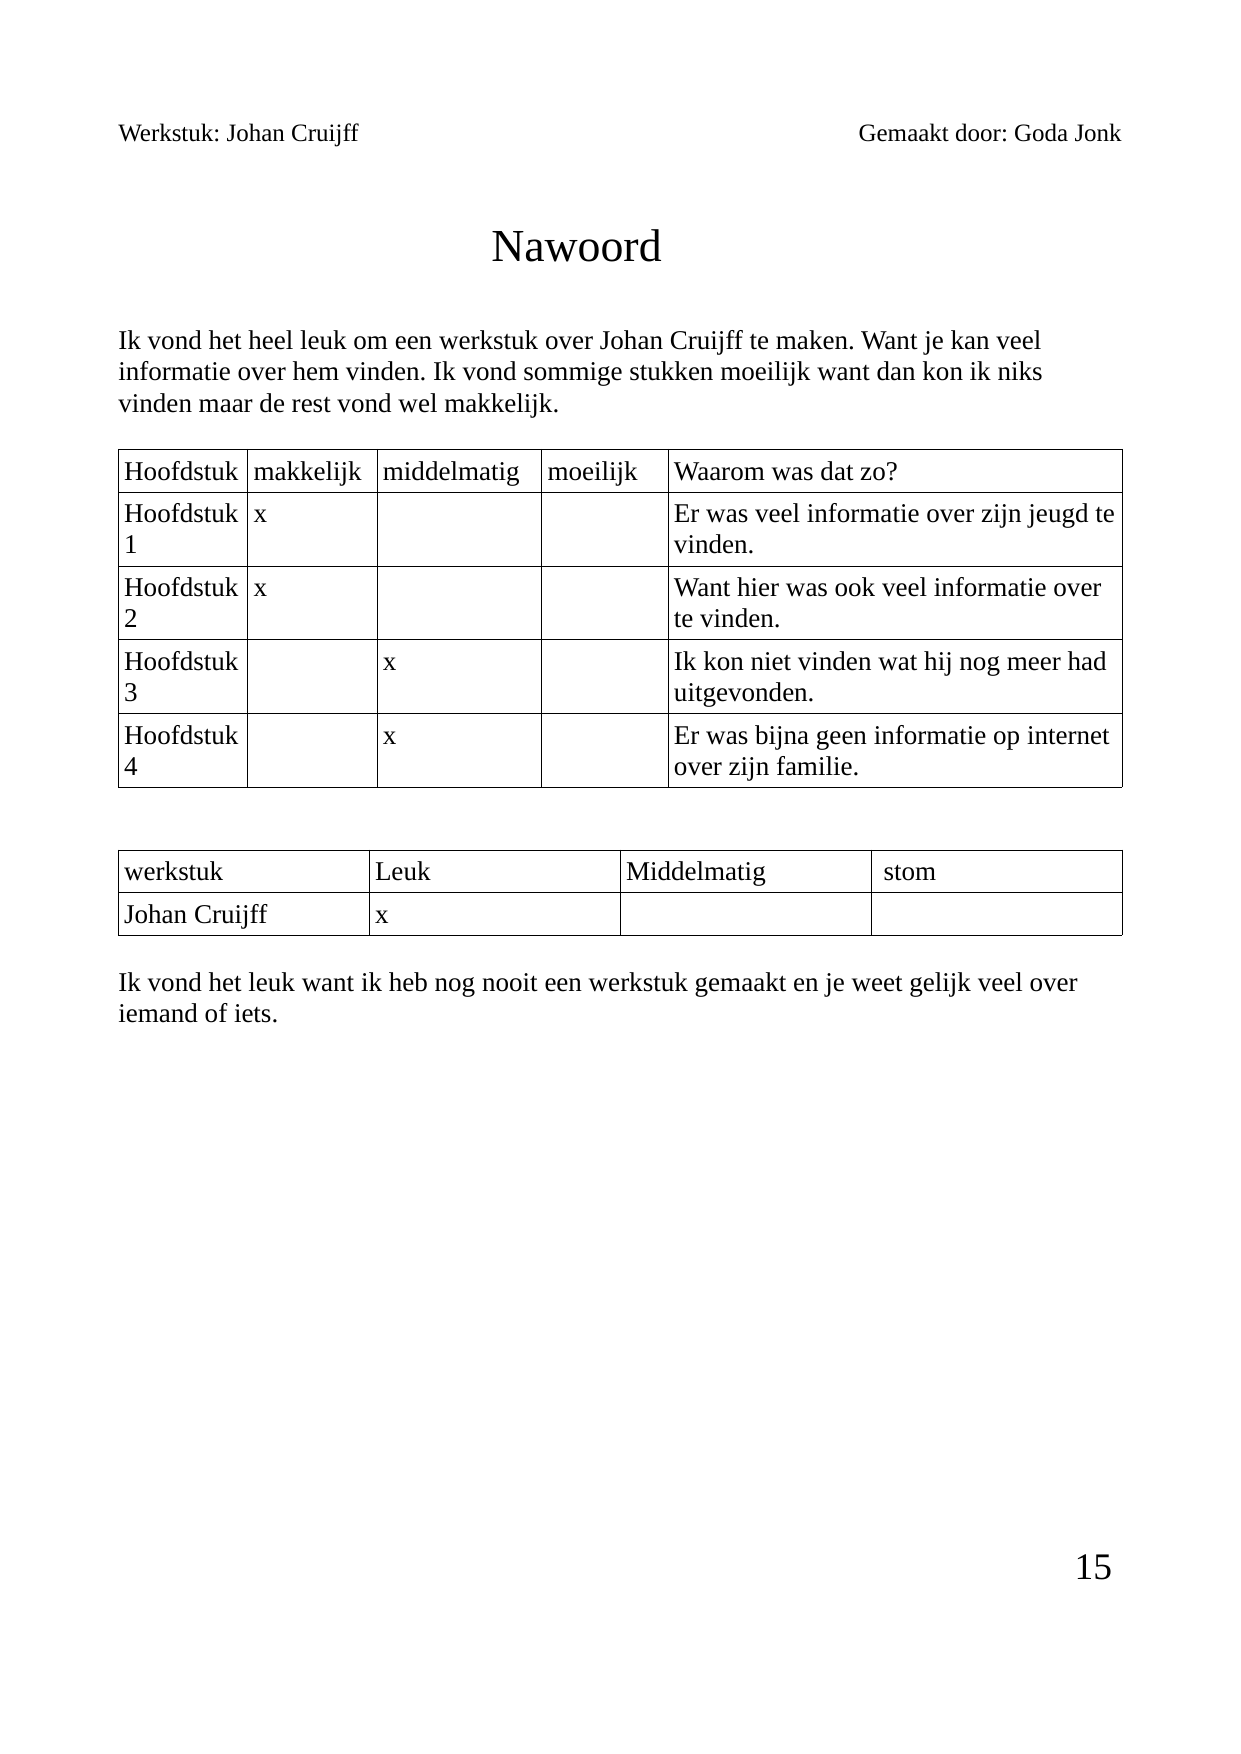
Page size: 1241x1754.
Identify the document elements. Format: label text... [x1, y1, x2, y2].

table_cell [542, 714, 668, 787]
table_header stom [872, 851, 1122, 892]
table_cell x [370, 893, 620, 935]
table_cell Er was bijna geen informatie op internet over zijn familie. [669, 714, 1122, 787]
text Ik vond het leuk want ik heb nog nooit een werkstuk gemaakt en je weet gelijk veel over iemand of iets. [118, 966, 1122, 1028]
table_cell [248, 640, 377, 713]
table_cell Hoofdstuk 1 [119, 493, 247, 566]
table_cell Er was veel informatie over zijn jeugd te vinden. [669, 493, 1122, 566]
table_cell Ik kon niet vinden wat hij nog meer had uitgevonden. [669, 640, 1122, 713]
table_cell Hoofdstuk 3 [119, 640, 247, 713]
table_cell [378, 493, 541, 566]
table_header middelmatig [378, 450, 541, 492]
table_header Leuk [370, 851, 620, 892]
table_cell x [248, 567, 377, 639]
table_cell Hoofdstuk 4 [119, 714, 247, 787]
text Nawoord [118, 219, 1122, 272]
table_cell x [378, 640, 541, 713]
text 15 [118, 1545, 1122, 1588]
table_cell [378, 567, 541, 639]
table_header werkstuk [119, 851, 369, 892]
table_header makkelijk [248, 450, 377, 492]
table_cell [248, 714, 377, 787]
table_cell Johan Cruijff [119, 893, 369, 935]
table_cell x [248, 493, 377, 566]
table_cell [621, 893, 871, 935]
table_cell [872, 893, 1122, 935]
table_cell [542, 493, 668, 566]
table_cell x [378, 714, 541, 787]
table_cell [542, 567, 668, 639]
table_cell Want hier was ook veel informatie over te vinden. [669, 567, 1122, 639]
table_cell [542, 640, 668, 713]
table_cell Hoofdstuk 2 [119, 567, 247, 639]
table_header moeilijk [542, 450, 668, 492]
text Ik vond het heel leuk om een werkstuk over Johan Cruijff te maken. Want je kan veel informatie over hem vinden. Ik vond sommige stukken moeilijk want dan kon ik niks vinden maar de rest vond wel makkelijk. [118, 324, 1122, 418]
table_header Hoofdstuk [119, 450, 247, 492]
table_header Middelmatig [621, 851, 871, 892]
table_header Waarom was dat zo? [669, 450, 1122, 492]
